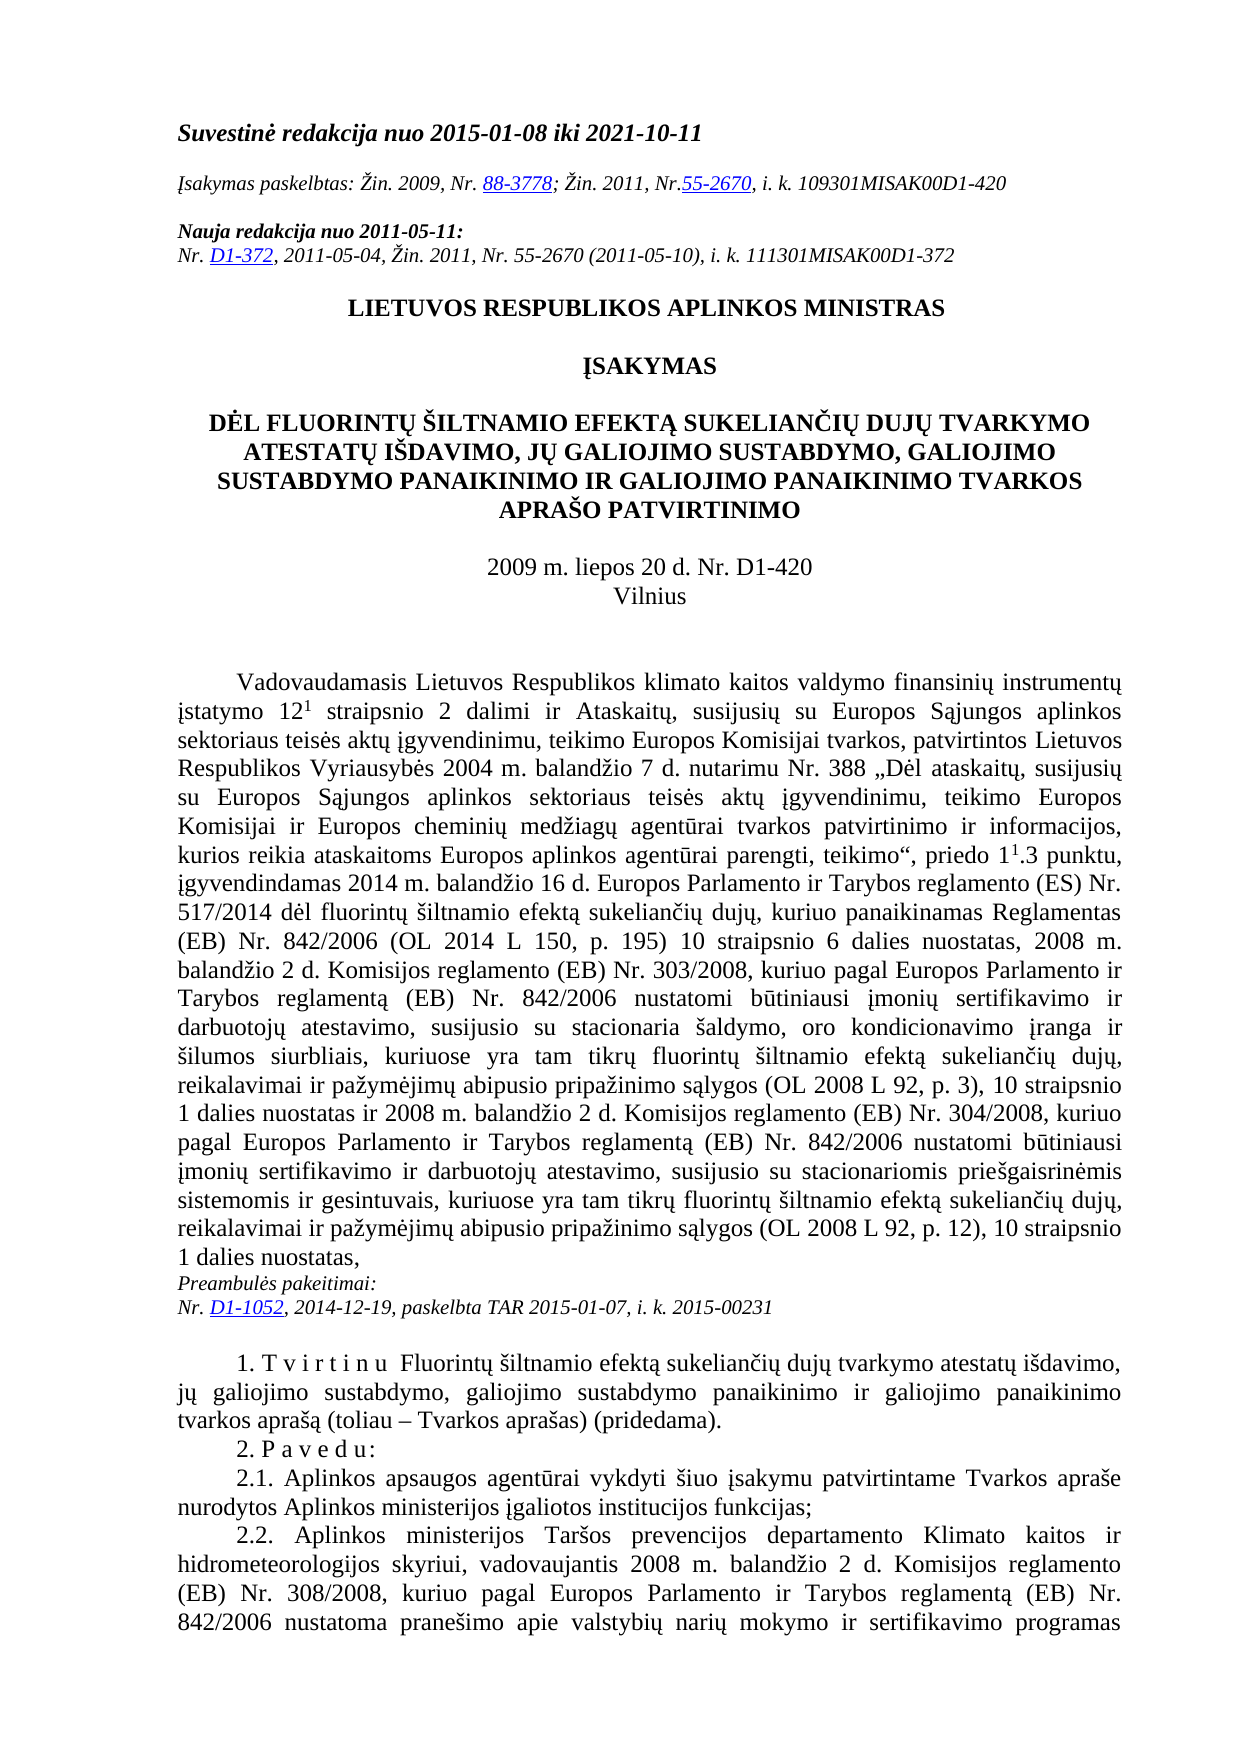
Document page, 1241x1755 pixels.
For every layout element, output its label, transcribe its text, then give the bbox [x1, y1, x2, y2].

text 2. Pavedu: [177, 1434, 1122, 1463]
text 2009 m. liepos 20 d. Nr. D1-420 [177, 552, 1122, 581]
text Nr. D1-372, 2011-05-04, Žin. 2011, Nr. 55-2670 (2011-05-10), i. k. 111301MISAK00D1-372 [177, 243, 1122, 267]
text 2.2. Aplinkos ministerijos Taršos prevencijos departamento Klimato kaitos ir hidrometeorologijos skyriui, vadovaujantis 2008 m. balandžio 2 d. Komisijos reglamento (EB) Nr. 308/2008, kuriuo pagal Europos Parlamento ir Tarybos reglamentą (EB) Nr. 842/2006 nustatoma pranešimo apie valstybių narių mokymo ir sertifikavimo programas [177, 1520, 1122, 1635]
text Įsakymas paskelbtas: Žin. 2009, Nr. 88-3778; Žin. 2011, Nr.55-2670, i. k. 109301MISAK00D1-420 [177, 171, 1122, 195]
text Nauja redakcija nuo 2011-05-11: [177, 219, 1122, 243]
text Suvestinė redakcija nuo 2015-01-08 iki 2021-10-11 [177, 118, 1122, 147]
text DĖL FLUORINTŲ ŠILTNAMIO EFEKTĄ SUKELIANČIŲ DUJŲ TVARKYMO ATESTATŲ IŠDAVIMO, JŲ GALIOJIMO SUSTABDYMO, GALIOJIMO SUSTABDYMO PANAIKINIMO IR GALIOJIMO PANAIKINIMO Tvarkos APRAŠO PATVIRTINIMO [177, 408, 1122, 523]
text 1. Tvirtinu Fluorintų šiltnamio efektą sukeliančių dujų tvarkymo atestatų išdavimo, jų galiojimo sustabdymo, galiojimo sustabdymo panaikinimo ir galiojimo panaikinimo tvarkos aprašą (toliau – Tvarkos aprašas) (pridedama). [177, 1348, 1122, 1434]
text Preambulės pakeitimai: [177, 1271, 1122, 1295]
text 2.1. Aplinkos apsaugos agentūrai vykdyti šiuo įsakymu patvirtintame Tvarkos apraše nurodytos Aplinkos ministerijos įgaliotos institucijos funkcijas; [177, 1463, 1122, 1520]
text Vilnius [177, 581, 1122, 610]
text LIETUVOS RESPUBLIKOS APLINKOS MINISTRAS [177, 293, 1122, 322]
text Vadovaudamasis Lietuvos Respublikos klimato kaitos valdymo finansinių instrumentų įstatymo 121 straipsnio 2 dalimi ir Ataskaitų, susijusių su Europos Sąjungos aplinkos sektoriaus teisės aktų įgyvendinimu, teikimo Europos Komisijai tvarkos, patvirtintos Lietuvos Respublikos Vyriausybės 2004 m. balandžio 7 d. nutarimu Nr. 388 „Dėl ataskaitų, susijusių su Europos Sąjungos aplinkos sektoriaus teisės aktų įgyvendinimu, teikimo Europos Komisijai ir Europos cheminių medžiagų agentūrai tvarkos patvirtinimo ir informacijos, kurios reikia ataskaitoms Europos aplinkos agentūrai parengti, teikimo“, priedo 11.3 punktu, įgyvendindamas 2014 m. balandžio 16 d. Europos Parlamento ir Tarybos reglamento (ES) Nr. 517/2014 dėl fluorintų šiltnamio efektą sukeliančių dujų, kuriuo panaikinamas Reglamentas (EB) Nr. 842/2006 (OL 2014 L 150, p. 195) 10 straipsnio 6 dalies nuostatas, 2008 m. balandžio 2 d. Komisijos reglamento (EB) Nr. 303/2008, kuriuo pagal Europos Parlamento ir Tarybos reglamentą (EB) Nr. 842/2006 nustatomi būtiniausi įmonių sertifikavimo ir darbuotojų atestavimo, susijusio su stacionaria šaldymo, oro kondicionavimo įranga ir šilumos siurbliais, kuriuose yra tam tikrų fluorintų šiltnamio efektą sukeliančių dujų, reikalavimai ir pažymėjimų abipusio pripažinimo sąlygos (OL 2008 L 92, p. 3), 10 straipsnio 1 dalies nuostatas ir 2008 m. balandžio 2 d. Komisijos reglamento (EB) Nr. 304/2008, kuriuo pagal Europos Parlamento ir Tarybos reglamentą (EB) Nr. 842/2006 nustatomi būtiniausi įmonių sertifikavimo ir darbuotojų atestavimo, susijusio su stacionariomis priešgaisrinėmis sistemomis ir gesintuvais, kuriuose yra tam tikrų fluorintų šiltnamio efektą sukeliančių dujų, reikalavimai ir pažymėjimų abipusio pripažinimo sąlygos (OL 2008 L 92, p. 12), 10 straipsnio 1 dalies nuostatas, [177, 667, 1122, 1271]
text ĮSAKYMAS [177, 351, 1122, 380]
text Nr. D1-1052, 2014-12-19, paskelbta TAR 2015-01-07, i. k. 2015-00231 [177, 1295, 1122, 1319]
